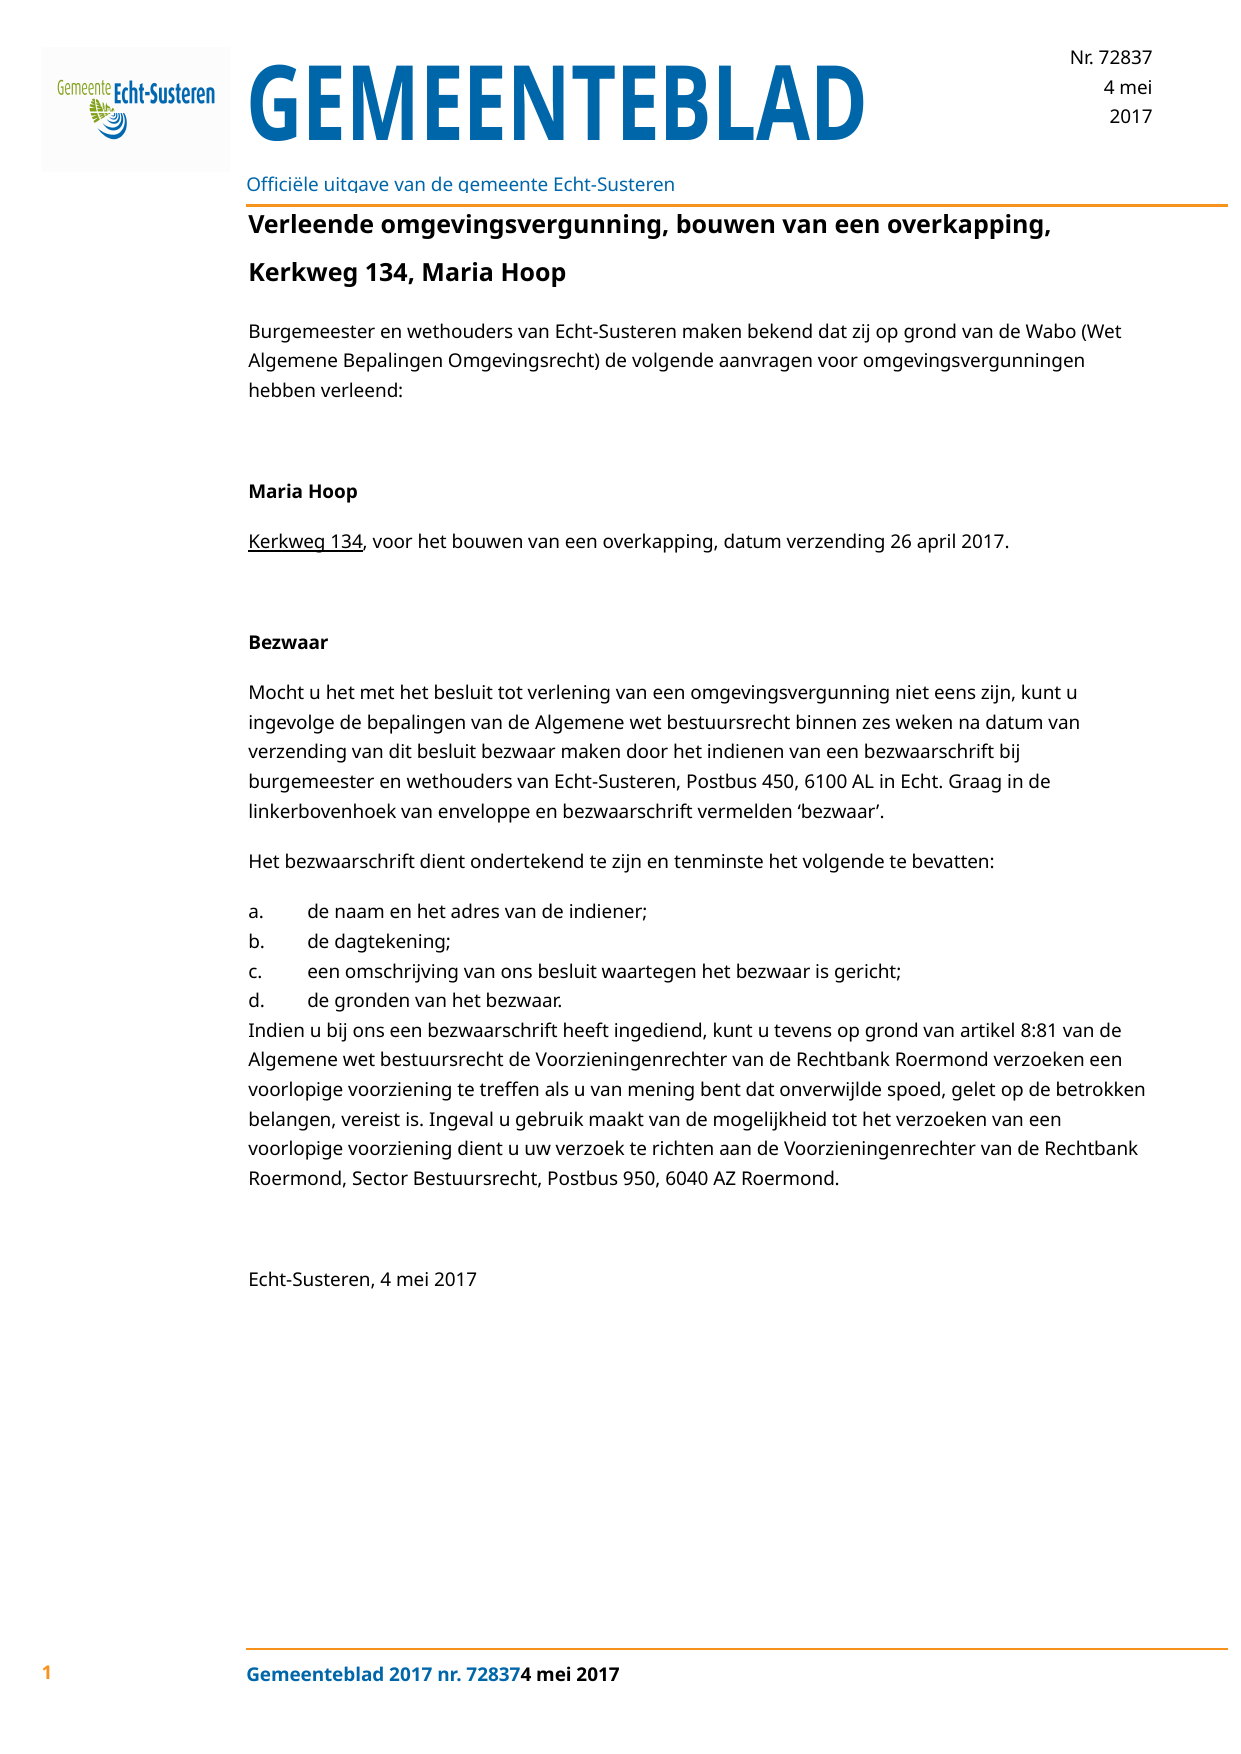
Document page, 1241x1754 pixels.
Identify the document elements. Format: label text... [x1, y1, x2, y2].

text Indien u bij ons een bezwaarschrift heeft ingediend, kunt u tevens op grond van artikel 8:81 van de Algemene wet bestuursrecht de Voorzieningenrechter van de Rechtbank Roermond verzoeken een voorlopige voorziening te treffen als u van mening bent dat onverwijlde spoed, gelet op de betrokken belangen, vereist is. Ingeval u gebruik maakt van de mogelijkheid tot het verzoeken van een voorlopige voorziening dient u uw verzoek te richten aan de Voorzieningenrechter van de Rechtbank Roermond, Sector Bestuursrecht, Postbus 950, 6040 AZ Roermond. [248, 1017, 1152, 1191]
picture [41, 47, 231, 172]
text Het bezwaarschrift dient ondertekend te zijn en tenminste het volgende te bevatten: [248, 848, 1152, 874]
text Bezwaar [248, 629, 1152, 655]
list een omschrijving van ons besluit waartegen het bezwaar is gericht; [248, 958, 1152, 984]
text Kerkweg 134, voor het bouwen van een overkapping, datum verzending 26 april 2017. [248, 528, 1152, 554]
text Mocht u het met het besluit tot verlening van een omgevingsvergunning niet eens zijn, kunt u ingevolge de bepalingen van de Algemene wet bestuursrecht binnen zes weken na datum van verzending van dit besluit bezwaar maken door het indienen van een bezwaarschrift bij burgemeester en wethouders van Echt-Susteren, Postbus 450, 6100 AL in Echt. Graag in de linkerbovenhoek van enveloppe en bezwaarschrift vermelden ‘bezwaar’. [248, 679, 1152, 824]
text Burgemeester en wethouders van Echt-Susteren maken bekend dat zij op grond van de Wabo (Wet Algemene Bepalingen Omgevingsrecht) de volgende aanvragen voor omgevingsvergunningen hebben verleend: [248, 318, 1152, 403]
text Echt-Susteren, 4 mei 2017 [248, 1266, 1152, 1292]
text Verleende omgevingsvergunning, bouwen van een overkapping, Kerkweg 134, Maria Hoop [248, 207, 1152, 288]
list de naam en het adres van de indiener; [248, 899, 1152, 924]
text Maria Hoop [248, 478, 1152, 504]
list de dagtekening; [248, 928, 1152, 954]
list de gronden van het bezwaar. [248, 987, 1152, 1013]
